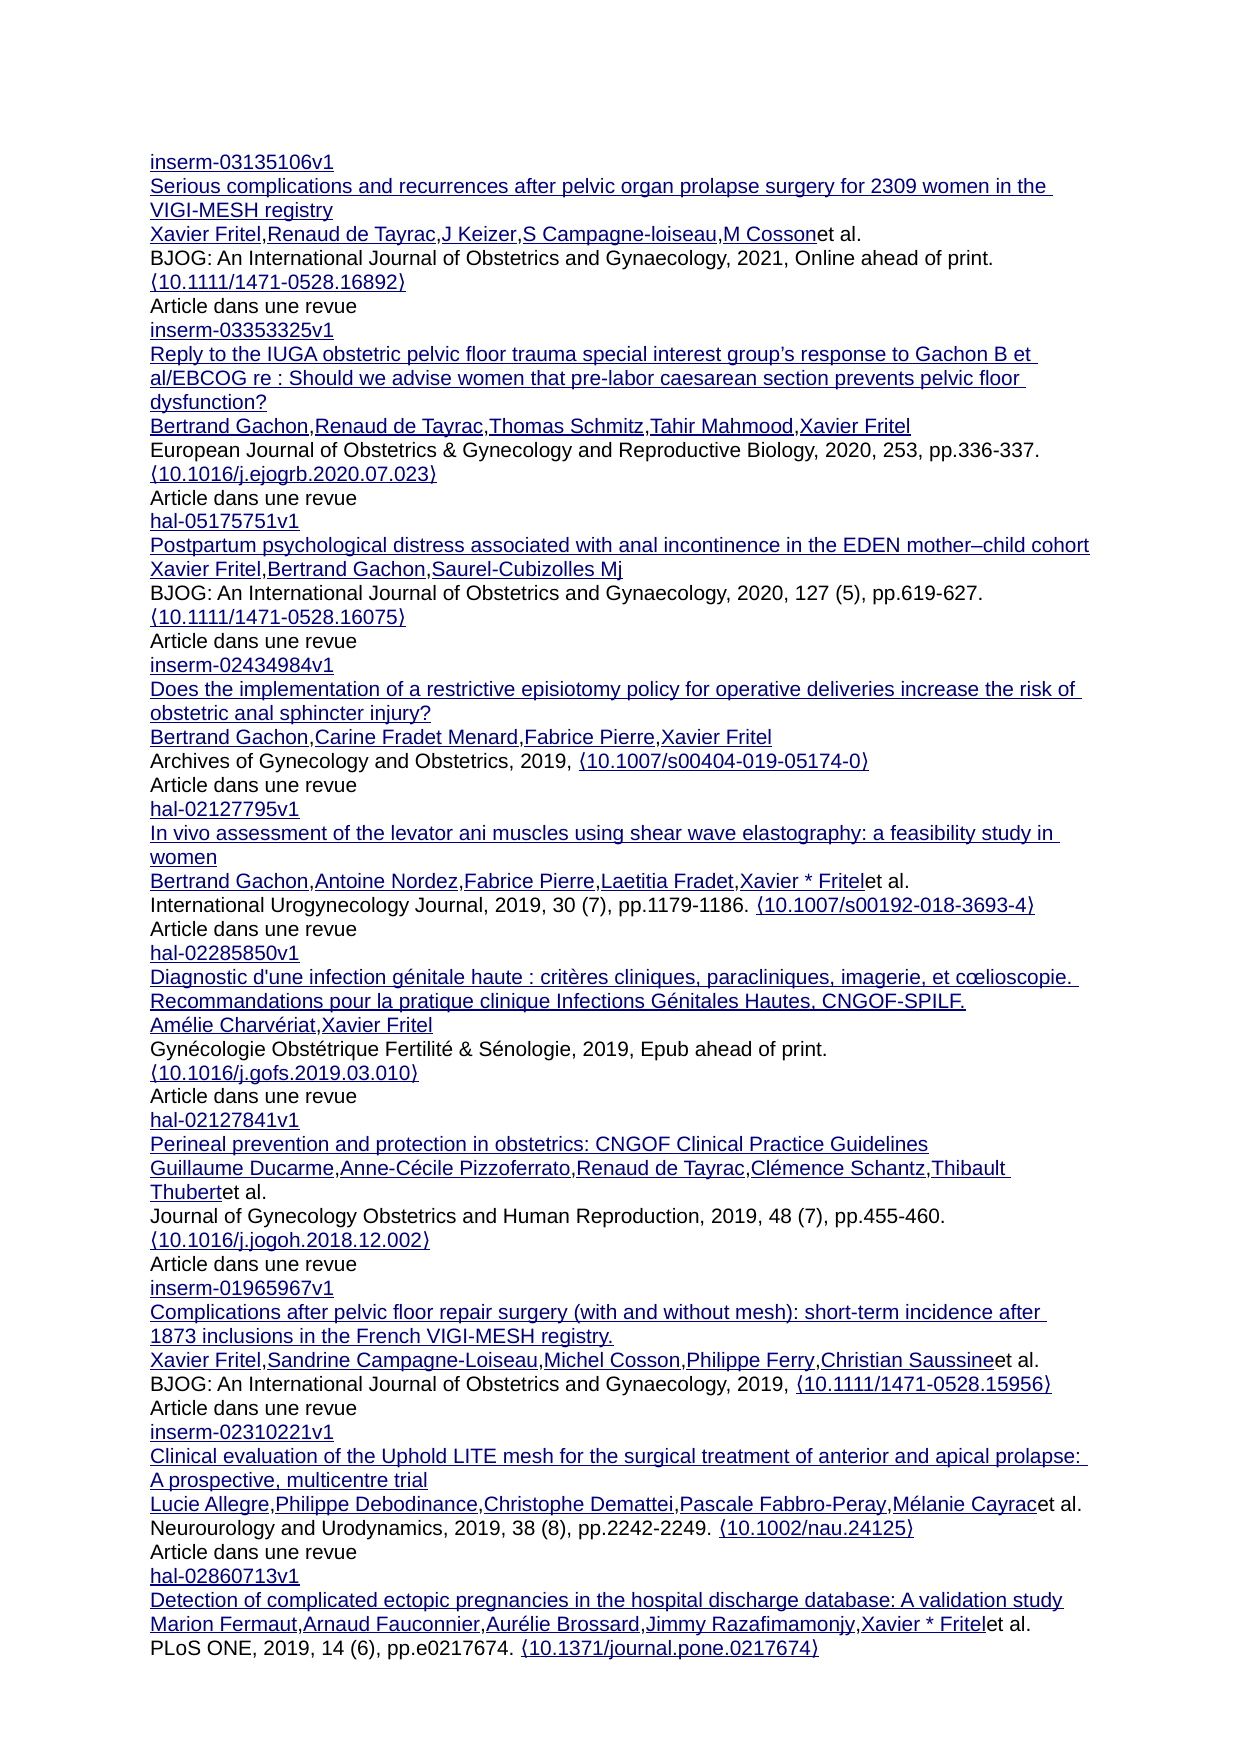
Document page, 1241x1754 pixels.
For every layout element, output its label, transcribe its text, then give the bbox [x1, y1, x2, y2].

table_cell Does the implementation of a restrictive episiotomy policy for operative deliveries increase the risk of obstetric anal sphincter injury? Bertrand Gachon,Carine Fradet Menard,Fabrice Pierre,Xavier Fritel Archives of Gynecology and Obstetrics, 2019, ⟨10.1007/s00404-019-05174-0⟩ Article dans une revue hal-02127795v1 [150, 677, 1090, 821]
table_cell Xavier Fritel,Bertrand Gachon,Saurel-Cubizolles Mj BJOG: An International Journal of Obstetrics and Gynaecology, 2020, 127 (5), pp.619-627. ⟨10.1111/1471-0528.16075⟩ Article dans une revue inserm-02434984v1 [150, 555, 1090, 677]
table_cell Clinical evaluation of the Uphold LITE mesh for the surgical treatment of anterior and apical prolapse: A prospective, multicentre trial Lucie Allegre,Philippe Debodinance,Christophe Demattei,Pascale Fabbro-Peray,Mélanie Cayracet al. Neurourology and Urodynamics, 2019, 38 (8), pp.2242-2249. ⟨10.1002/nau.24125⟩ Article dans une revue hal-02860713v1 [150, 1444, 1090, 1587]
table_cell Detection of complicated ectopic pregnancies in the hospital discharge database: A validation study Marion Fermaut,Arnaud Fauconnier,Aurélie Brossard,Jimmy Razafimamonjy,Xavier * Fritelet al. PLoS ONE, 2019, 14 (6), pp.e0217674. ⟨10.1371/journal.pone.0217674⟩ [150, 1588, 1090, 1659]
table_cell Serious complications and recurrences after pelvic organ prolapse surgery for 2309 women in the VIGI‐MESH registry Xavier Fritel,Renaud de Tayrac,J Keizer,S Campagne‐loiseau,M Cossonet al. BJOG: An International Journal of Obstetrics and Gynaecology, 2021, Online ahead of print. ⟨10.1111/1471-0528.16892⟩ Article dans une revue inserm-03353325v1 [150, 174, 1090, 342]
table_cell Diagnostic d'une infection génitale haute : critères cliniques, paracliniques, imagerie, et cœlioscopie. Recommandations pour la pratique clinique Infections Génitales Hautes, CNGOF-SPILF. Amélie Charvériat,Xavier Fritel Gynécologie Obstétrique Fertilité & Sénologie, 2019, Epub ahead of print. ⟨10.1016/j.gofs.2019.03.010⟩ Article dans une revue hal-02127841v1 [150, 965, 1090, 1132]
table_cell Complications after pelvic floor repair surgery (with and without mesh): short-term incidence after 1873 inclusions in the French VIGI-MESH registry. Xavier Fritel,Sandrine Campagne-Loiseau,Michel Cosson,Philippe Ferry,Christian Saussineet al. BJOG: An International Journal of Obstetrics and Gynaecology, 2019, ⟨10.1111/1471-0528.15956⟩ Article dans une revue inserm-02310221v1 [150, 1300, 1090, 1444]
table_cell Reply to the IUGA obstetric pelvic floor trauma special interest group’s response to Gachon B et al/EBCOG re : Should we advise women that pre-labor caesarean section prevents pelvic floor dysfunction? Bertrand Gachon,Renaud de Tayrac,Thomas Schmitz,Tahir Mahmood,Xavier Fritel European Journal of Obstetrics & Gynecology and Reproductive Biology, 2020, 253, pp.336-337. ⟨10.1016/j.ejogrb.2020.07.023⟩ Article dans une revue hal-05175751v1 [150, 342, 1090, 533]
table_cell inserm-03135106v1 [150, 150, 1090, 174]
table_cell Postpartum psychological distress associated with anal incontinence in the EDEN mother–child cohort [150, 533, 1090, 554]
table_cell Perineal prevention and protection in obstetrics: CNGOF Clinical Practice Guidelines Guillaume Ducarme,Anne-Cécile Pizzoferrato,Renaud de Tayrac,Clémence Schantz,Thibault Thubertet al. Journal of Gynecology Obstetrics and Human Reproduction, 2019, 48 (7), pp.455-460. ⟨10.1016/j.jogoh.2018.12.002⟩ Article dans une revue inserm-01965967v1 [150, 1132, 1090, 1300]
table_cell In vivo assessment of the levator ani muscles using shear wave elastography: a feasibility study in women Bertrand Gachon,Antoine Nordez,Fabrice Pierre,Laetitia Fradet,Xavier * Fritelet al. International Urogynecology Journal, 2019, 30 (7), pp.1179-1186. ⟨10.1007/s00192-018-3693-4⟩ Article dans une revue hal-02285850v1 [150, 821, 1090, 964]
